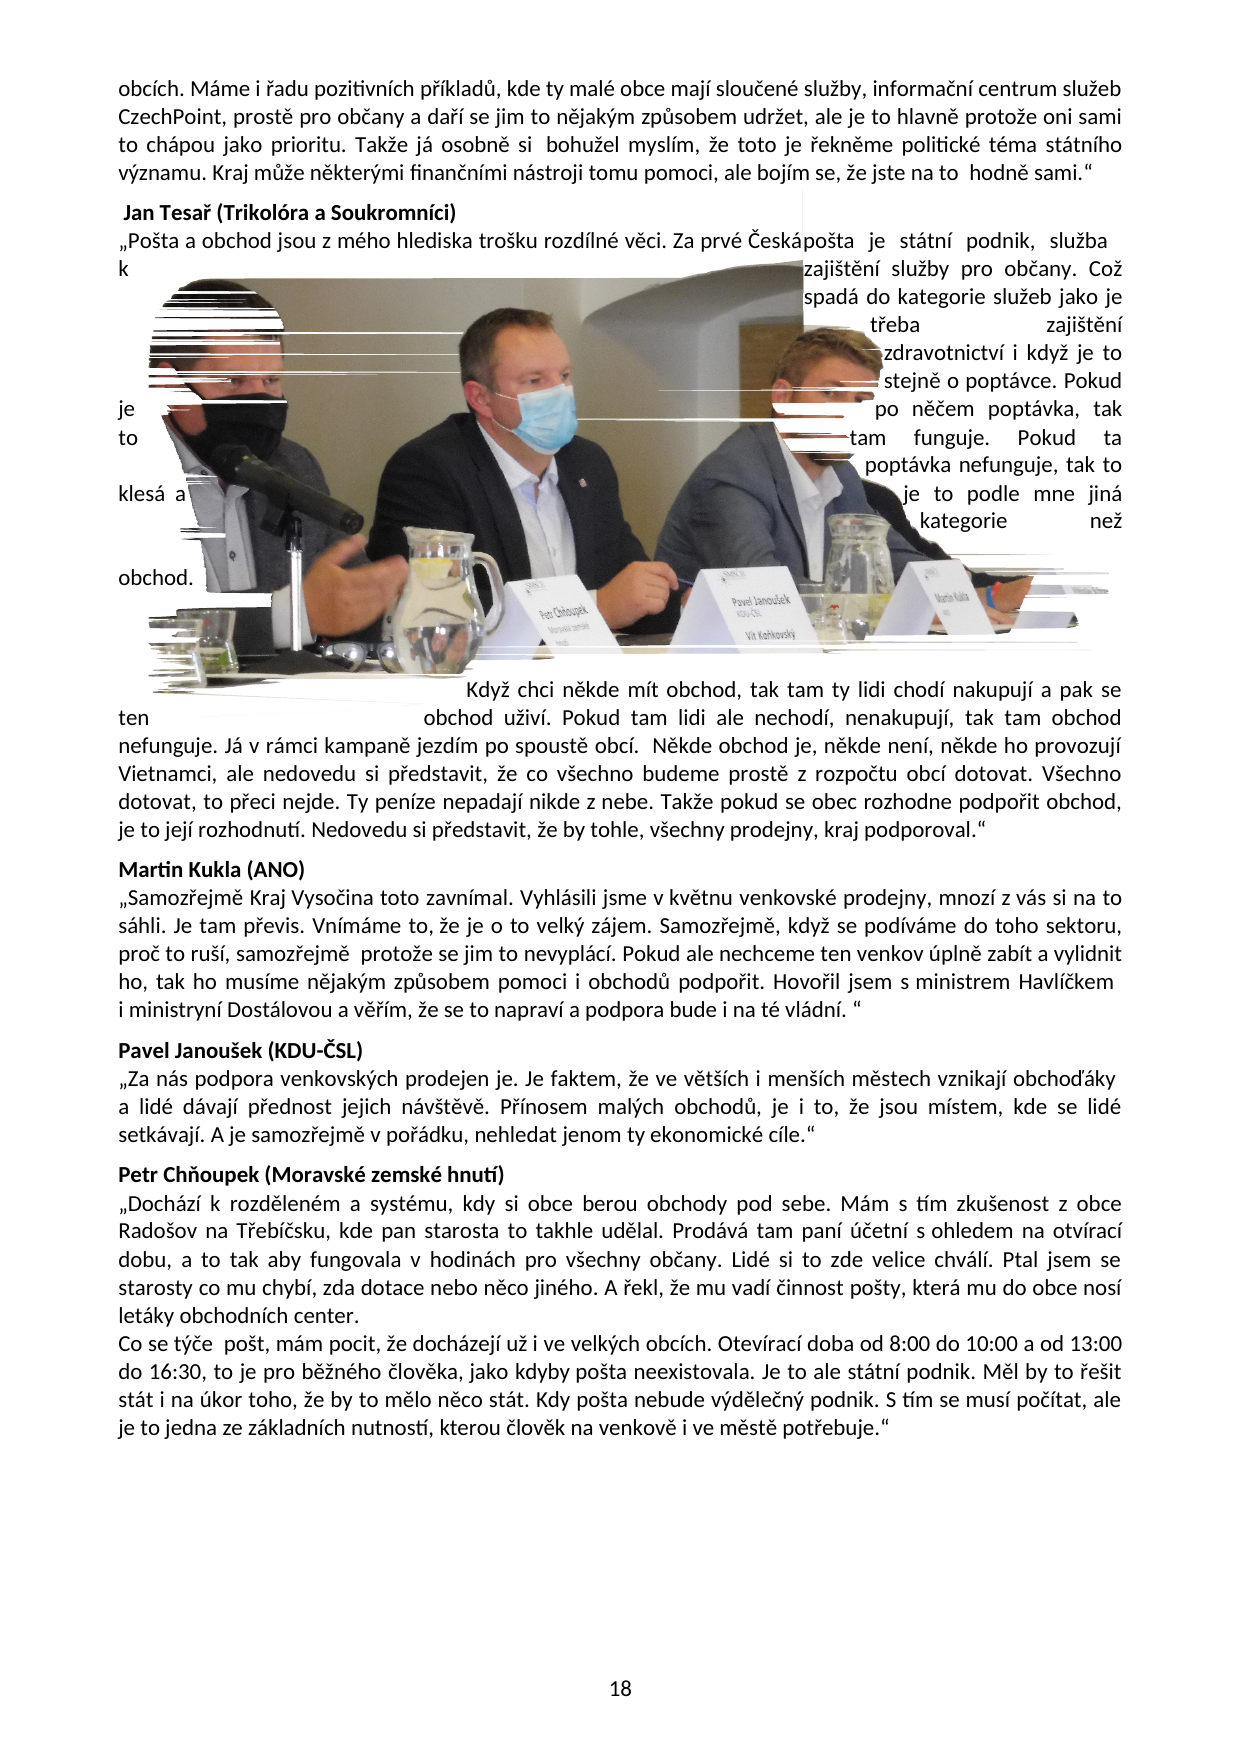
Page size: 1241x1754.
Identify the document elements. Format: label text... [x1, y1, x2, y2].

text Jan Tesař (Trikolóra a Soukromníci) [118, 198, 802, 226]
text „Pošta a obchod jsou z mého hlediska trošku rozdílné věci. Za prvé Česká pošta je státní podnik, služba k zajištění služby pro občany. Což spadá do kategorie služeb jako je třeba zajištění zdravotnictví i když je to stejně o poptávce. Pokud je po něčem poptávka, tak to tam funguje. Pokud ta poptávka nefunguje, tak to klesá a je to podle mne jiná kategorie než obchod. Když chci někde mít obchod, tak tam ty lidi chodí nakupují a pak se ten obchod uživí. Pokud tam lidi ale nechodí, nenakupují, tak tam obchod nefunguje. Já v rámci kampaně jezdím po spoustě obcí. Někde obchod je, někde není, někde ho provozují Vietnamci, ale nedovedu si představit, že co všechno budeme prostě z rozpočtu obcí dotovat. Všechno dotovat, to přeci nejde. Ty peníze nepadají nikde z nebe. Takže pokud se obec rozhodne podpořit obchod, je to její rozhodnutí. Nedovedu si představit, že by tohle, všechny prodejny, kraj podporoval.“ [118, 226, 1122, 843]
text obcích. Máme i řadu pozitivních příkladů, kde ty malé obce mají sloučené služby, informační centrum služeb CzechPoint, prostě pro občany a daří se jim to nějakým způsobem udržet, ale je to hlavně protože oni sami to chápou jako prioritu. Takže já osobně si bohužel myslím, že toto je řekněme politické téma státního významu. Kraj může některými finančními nástroji tomu pomoci, ale bojím se, že jste na to hodně sami.“ [118, 74, 1122, 186]
text „Za nás podpora venkovských prodejen je. Je faktem, že ve větších i menších městech vznikají obchoďáky a lidé dávají přednost jejich návštěvě. Přínosem malých obchodů, je i to, že jsou místem, kde se lidé setkávají. A je samozřejmě v pořádku, nehledat jenom ty ekonomické cíle.“ [118, 1064, 1122, 1148]
subtitle Martin Kukla (ANO) [118, 855, 1122, 883]
text Co se týče pošt, mám pocit, že docházejí už i ve velkých obcích. Otevírací doba od 8:00 do 10:00 a od 13:00 do 16:30, to je pro běžného člověka, jako kdyby pošta neexistovala. Je to ale státní podnik. Měl by to řešit stát i na úkor toho, že by to mělo něco stát. Kdy pošta nebude výdělečný podnik. S tím se musí počítat, ale je to jedna ze základních nutností, kterou člověk na venkově i ve městě potřebuje.“ [118, 1329, 1122, 1441]
text Pavel Janoušek (KDU-ČSL) [118, 1036, 1122, 1064]
text „Samozřejmě Kraj Vysočina toto zavnímal. Vyhlásili jsme v květnu venkovské prodejny, mnozí z vás si na to sáhli. Je tam převis. Vnímáme to, že je o to velký zájem. Samozřejmě, když se podíváme do toho sektoru, proč to ruší, samozřejmě protože se jim to nevyplácí. Pokud ale nechceme ten venkov úplně zabít a vylidnit ho, tak ho musíme nějakým způsobem pomoci i obchodů podpořit. Hovořil jsem s ministrem Havlíčkem i ministryní Dostálovou a věřím, že se to napraví a podpora bude i na té vládní. “ [118, 883, 1122, 1023]
text [803, 198, 1122, 226]
text „Dochází k rozděleném a systému, kdy si obce berou obchody pod sebe. Mám s tím zkušenost z obce Radošov na Třebíčsku, kde pan starosta to takhle udělal. Prodává tam paní účetní s ohledem na otvírací dobu, a to tak aby fungovala v hodinách pro všechny občany. Lidé si to zde velice chválí. Ptal jsem se starosty co mu chybí, zda dotace nebo něco jiného. A řekl, že mu vadí činnost pošty, která mu do obce nosí letáky obchodních center. [118, 1189, 1122, 1329]
text Petr Chňoupek (Moravské zemské hnutí) [118, 1161, 1122, 1189]
